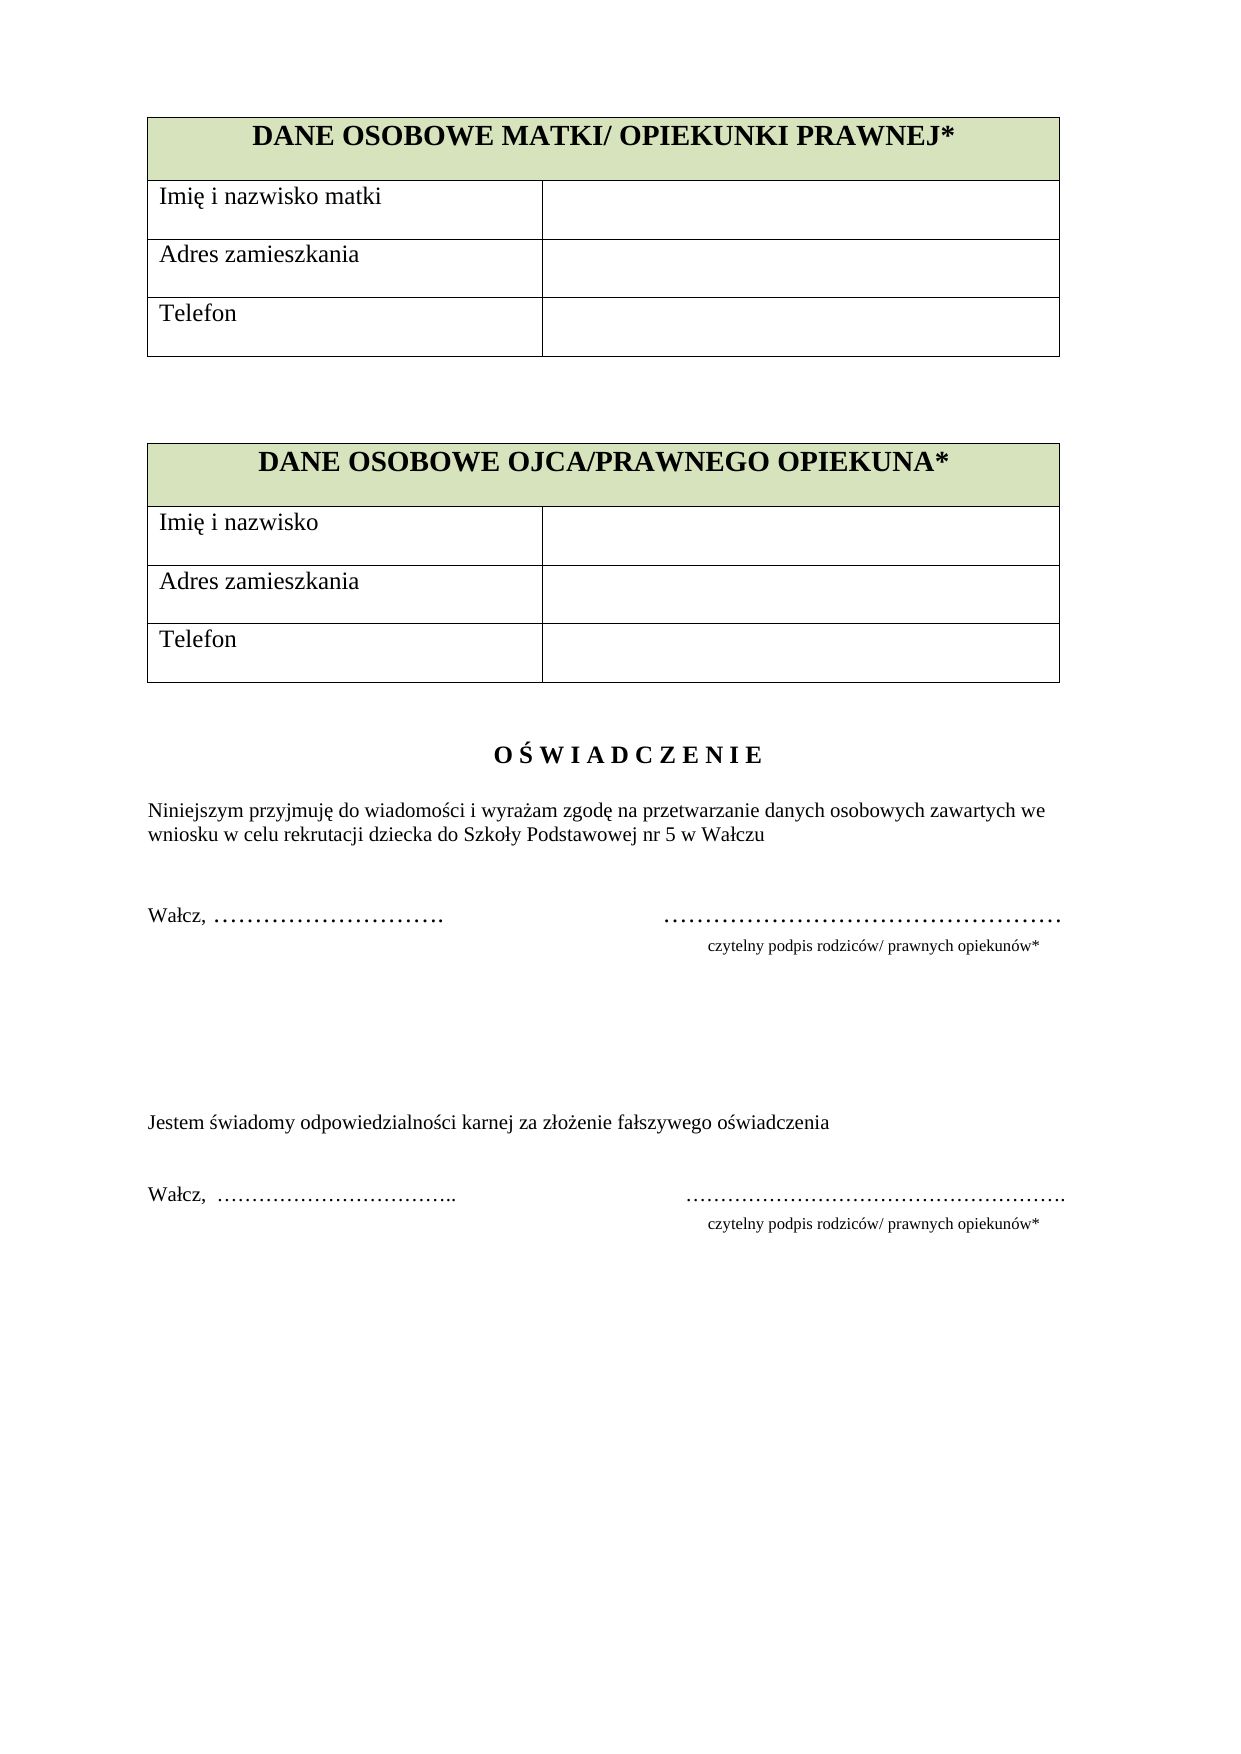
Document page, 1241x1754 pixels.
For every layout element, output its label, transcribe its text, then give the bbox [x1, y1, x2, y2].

table_cell Telefon [148, 298, 542, 356]
text Niniejszym przyjmuję do wiadomości i wyrażam zgodę na przetwarzanie danych osobowych zawartych we wniosku w celu rekrutacji dziecka do Szkoły Podstawowej nr 5 w Wałczu [148, 798, 1107, 846]
table_cell Imię i nazwisko [148, 507, 542, 565]
table_cell [148, 357, 1059, 443]
table_cell [543, 181, 1059, 238]
table_cell [543, 566, 1059, 623]
table_cell Adres zamieszkania [148, 240, 542, 297]
text Wałcz, …………………………….. ………………………………………………. [148, 1182, 1107, 1206]
table_cell Telefon [148, 624, 542, 682]
table_cell Imię i nazwisko matki [148, 181, 542, 238]
table_cell DANE OSOBOWE OJCA/PRAWNEGO OPIEKUNA* [148, 444, 1059, 506]
text czytelny podpis rodziców/ prawnych opiekunów* [148, 928, 1107, 956]
text O Ś W I A D C Z E N I E [148, 740, 1107, 769]
table_cell [543, 624, 1059, 682]
text czytelny podpis rodziców/ prawnych opiekunów* [148, 1206, 1107, 1235]
table_cell [543, 507, 1059, 565]
text Jestem świadomy odpowiedzialności karnej za złożenie fałszywego oświadczenia [148, 1110, 1107, 1134]
table_cell [543, 298, 1059, 356]
table_cell Adres zamieszkania [148, 566, 542, 623]
text Wałcz, ………………………. ………………………………………… [148, 899, 1107, 928]
table_cell [543, 240, 1059, 297]
table_header DANE OSOBOWE MATKI/ OPIEKUNKI PRAWNEJ* [148, 118, 1059, 180]
